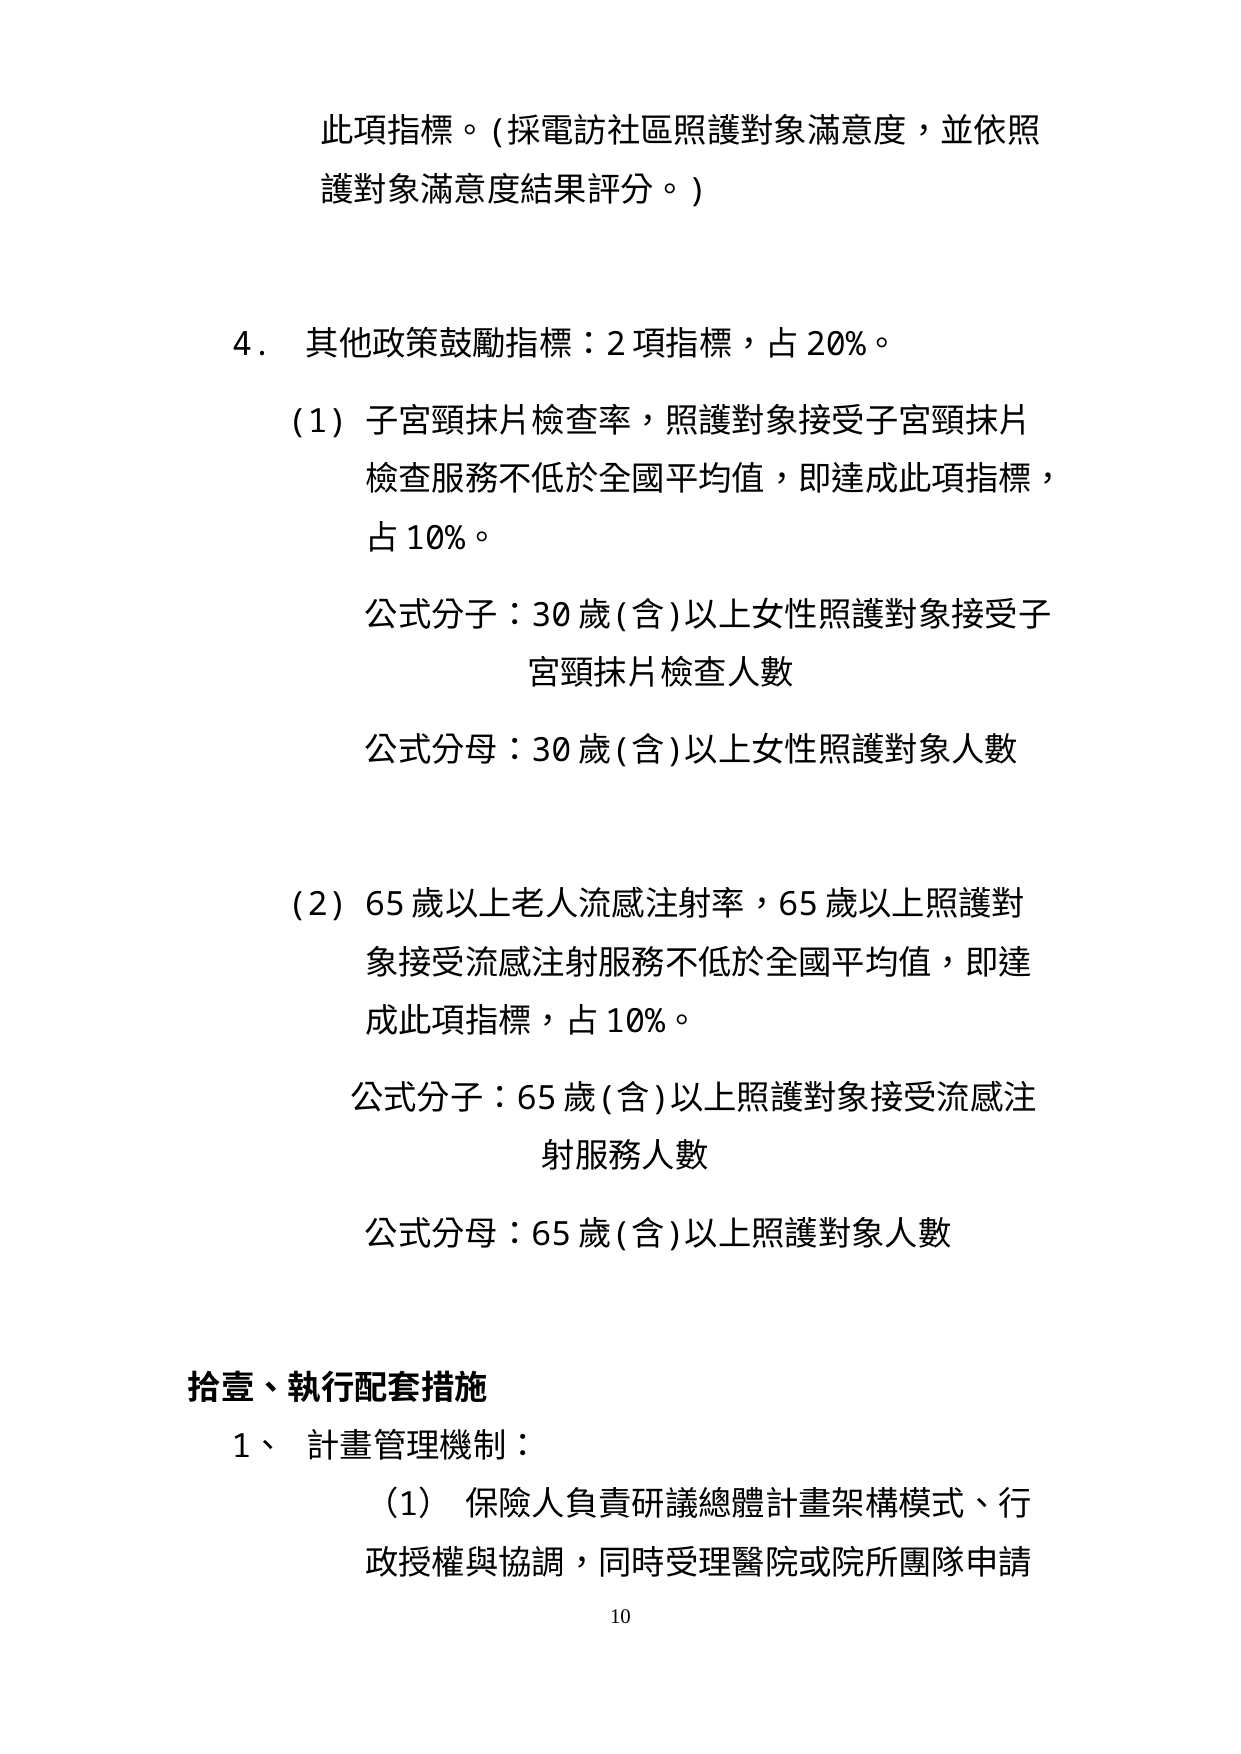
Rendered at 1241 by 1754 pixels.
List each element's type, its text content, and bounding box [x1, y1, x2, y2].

text 公式分母：30歲(含)以上女性照護對象人數 [364, 715, 1053, 773]
list 65歲以上老人流感注射率，65歲以上照護對象接受流感注射服務不低於全國平均值，即達成此項指標，占10%。 [287, 869, 1053, 1044]
list 此項指標。(採電訪社區照護對象滿意度，並依照護對象滿意度結果評分。) [232, 96, 1053, 213]
list 子宮頸抹片檢查率，照護對象接受子宮頸抹片檢查服務不低於全國平均值，即達成此項指標，占10%。 [287, 386, 1053, 561]
text 拾壹、執行配套措施 [187, 1352, 1053, 1411]
list 其他政策鼓勵指標：2項指標，占20%。 [232, 309, 1053, 367]
text 公式分母：65歲(含)以上照護對象人數 [364, 1198, 1053, 1257]
list 計畫管理機制： [231, 1411, 1053, 1469]
list 保險人負責研議總體計畫架構模式、行政授權與協調，同時受理醫院或院所團隊申請計畫。 [365, 1469, 1053, 1586]
text 公式分子：65歲(含)以上照護對象接受流感注射服務人數 [350, 1063, 1053, 1179]
text 公式分子：30歲(含)以上女性照護對象接受子宮頸抹片檢查人數 [364, 579, 1053, 696]
